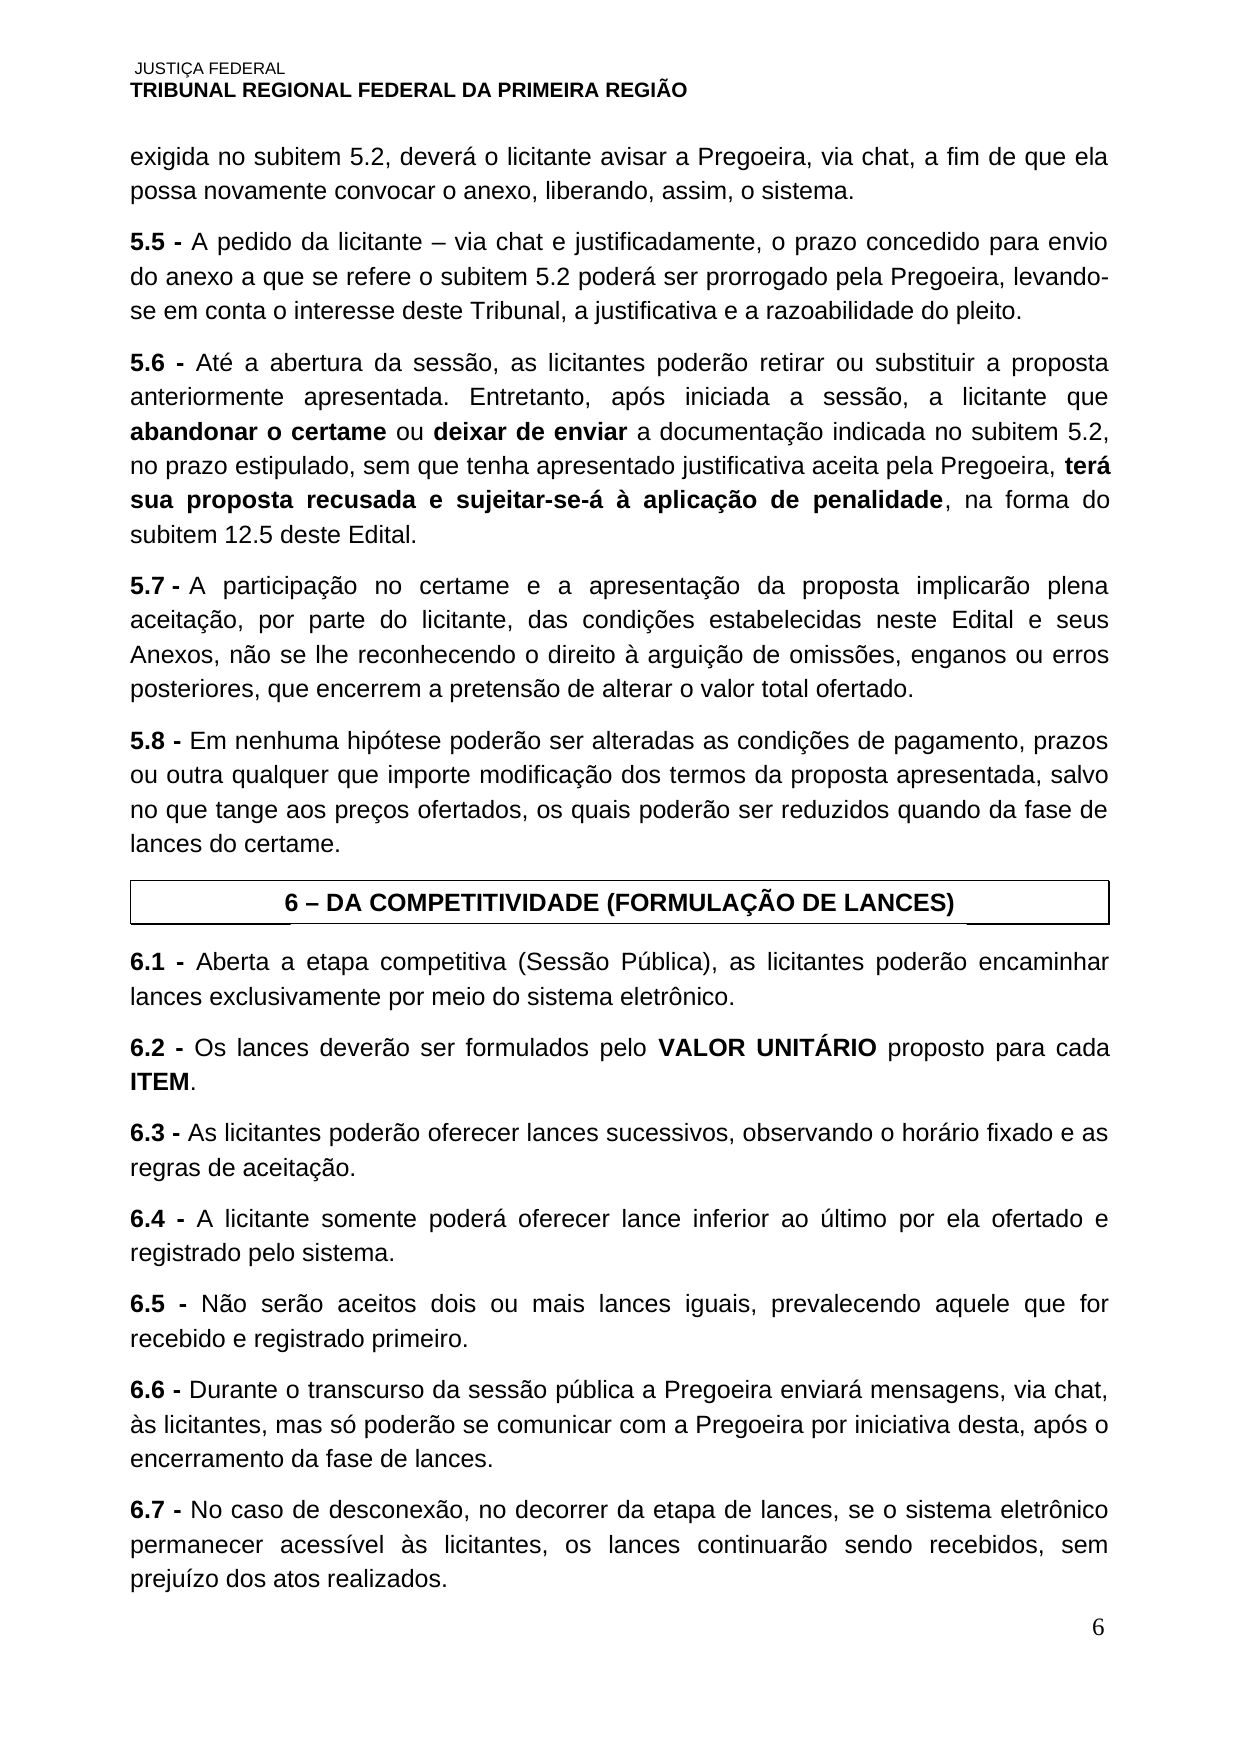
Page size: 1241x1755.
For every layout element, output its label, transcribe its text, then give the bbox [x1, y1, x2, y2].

text 6.4 - A licitante somente poderá oferecer lance inferior ao último por ela ofertado e registrado pelo sistema. [967, 1204, 1110, 1267]
text 6.6 - Durante o transcurso da sessão pública a Pregoeira enviará mensagens, via chat, às licitantes, mas só poderão se comunicar com a Pregoeira por iniciativa desta, após o encerramento da fase de lances. [130, 1375, 1110, 1473]
text 6 – DA COMPETITIVIDADE (FORMULAÇÃO DE LANCES) [967, 881, 1108, 923]
text 5.7 - A participação no certame e a apresentação da proposta implicarão plena aceitação, por parte do licitante, das condições estabelecidas neste Edital e seus Anexos, não se lhe reconhecendo o direito à arguição de omissões, enganos ou erros posteriores, que encerrem a pretensão de alterar o valor total ofertado. [967, 571, 1110, 703]
text 6.5 - Não serão aceitos dois ou mais lances iguais, prevalecendo aquele que for recebido e registrado primeiro. [130, 1289, 1110, 1353]
text 6.1 - Aberta a etapa competitiva (Sessão Pública), as licitantes poderão encaminhar lances exclusivamente por meio do sistema eletrônico. [967, 947, 1110, 1010]
text 5.6 - Até a abertura da sessão, as licitantes poderão retirar ou substituir a proposta anteriormente apresentada. Entretanto, após iniciada a sessão, a licitante que abandonar o certame ou deixar de enviar a documentação indicada no subitem 5.2, no prazo estipulado, sem que tenha apresentado justificativa aceita pela Pregoeira, terá sua proposta recusada e sujeitar-se-á à aplicação de penalidade, na forma do subitem 12.5 deste Edital. [130, 347, 1110, 549]
text 6.7 - No caso de desconexão, no decorrer da etapa de lances, se o sistema eletrônico permanecer acessível às licitantes, os lances continuarão sendo recebidos, sem prejuízo dos atos realizados. [130, 1495, 1110, 1593]
text 6.3 - As licitantes poderão oferecer lances sucessivos, observando o horário fixado e as regras de aceitação. [130, 1118, 290, 1181]
text exigida no subitem 5.2, deverá o licitante avisar a Pregoeira, via chat, a fim de que ela possa novamente convocar o anexo, liberando, assim, o sistema. [130, 142, 1110, 205]
text 6.3 - As licitantes poderão oferecer lances sucessivos, observando o horário fixado e as regras de aceitação. [967, 1118, 1110, 1181]
text 6.4 - A licitante somente poderá oferecer lance inferior ao último por ela ofertado e registrado pelo sistema. [130, 1204, 290, 1267]
text 5.7 - A participação no certame e a apresentação da proposta implicarão plena aceitação, por parte do licitante, das condições estabelecidas neste Edital e seus Anexos, não se lhe reconhecendo o direito à arguição de omissões, enganos ou erros posteriores, que encerrem a pretensão de alterar o valor total ofertado. [130, 571, 290, 703]
text 6 – DA COMPETITIVIDADE (FORMULAÇÃO DE LANCES) [131, 881, 290, 923]
text 6.2 - Os lances deverão ser formulados pelo VALOR UNITÁRIO proposto para cada ITEM. [130, 1033, 290, 1096]
list 5.8 - Em nenhuma hipótese poderão ser alteradas as condições de pagamento, prazos ou outra qualquer que importe modificação dos termos da proposta apresentada, salvo no que tange aos preços ofertados, os quais poderão ser reduzidos quando da fase de lances do certame. [130, 726, 290, 858]
text 6.1 - Aberta a etapa competitiva (Sessão Pública), as licitantes poderão encaminhar lances exclusivamente por meio do sistema eletrônico. [130, 947, 290, 1010]
text 6.2 - Os lances deverão ser formulados pelo VALOR UNITÁRIO proposto para cada ITEM. [967, 1033, 1110, 1096]
list 5.8 - Em nenhuma hipótese poderão ser alteradas as condições de pagamento, prazos ou outra qualquer que importe modificação dos termos da proposta apresentada, salvo no que tange aos preços ofertados, os quais poderão ser reduzidos quando da fase de lances do certame. [967, 726, 1110, 858]
text 5.5 - A pedido da licitante – via chat e justificadamente, o prazo concedido para envio do anexo a que se refere o subitem 5.2 poderá ser prorrogado pela Pregoeira, levando-se em conta o interesse deste Tribunal, a justificativa e a razoabilidade do pleito. [130, 227, 1110, 325]
